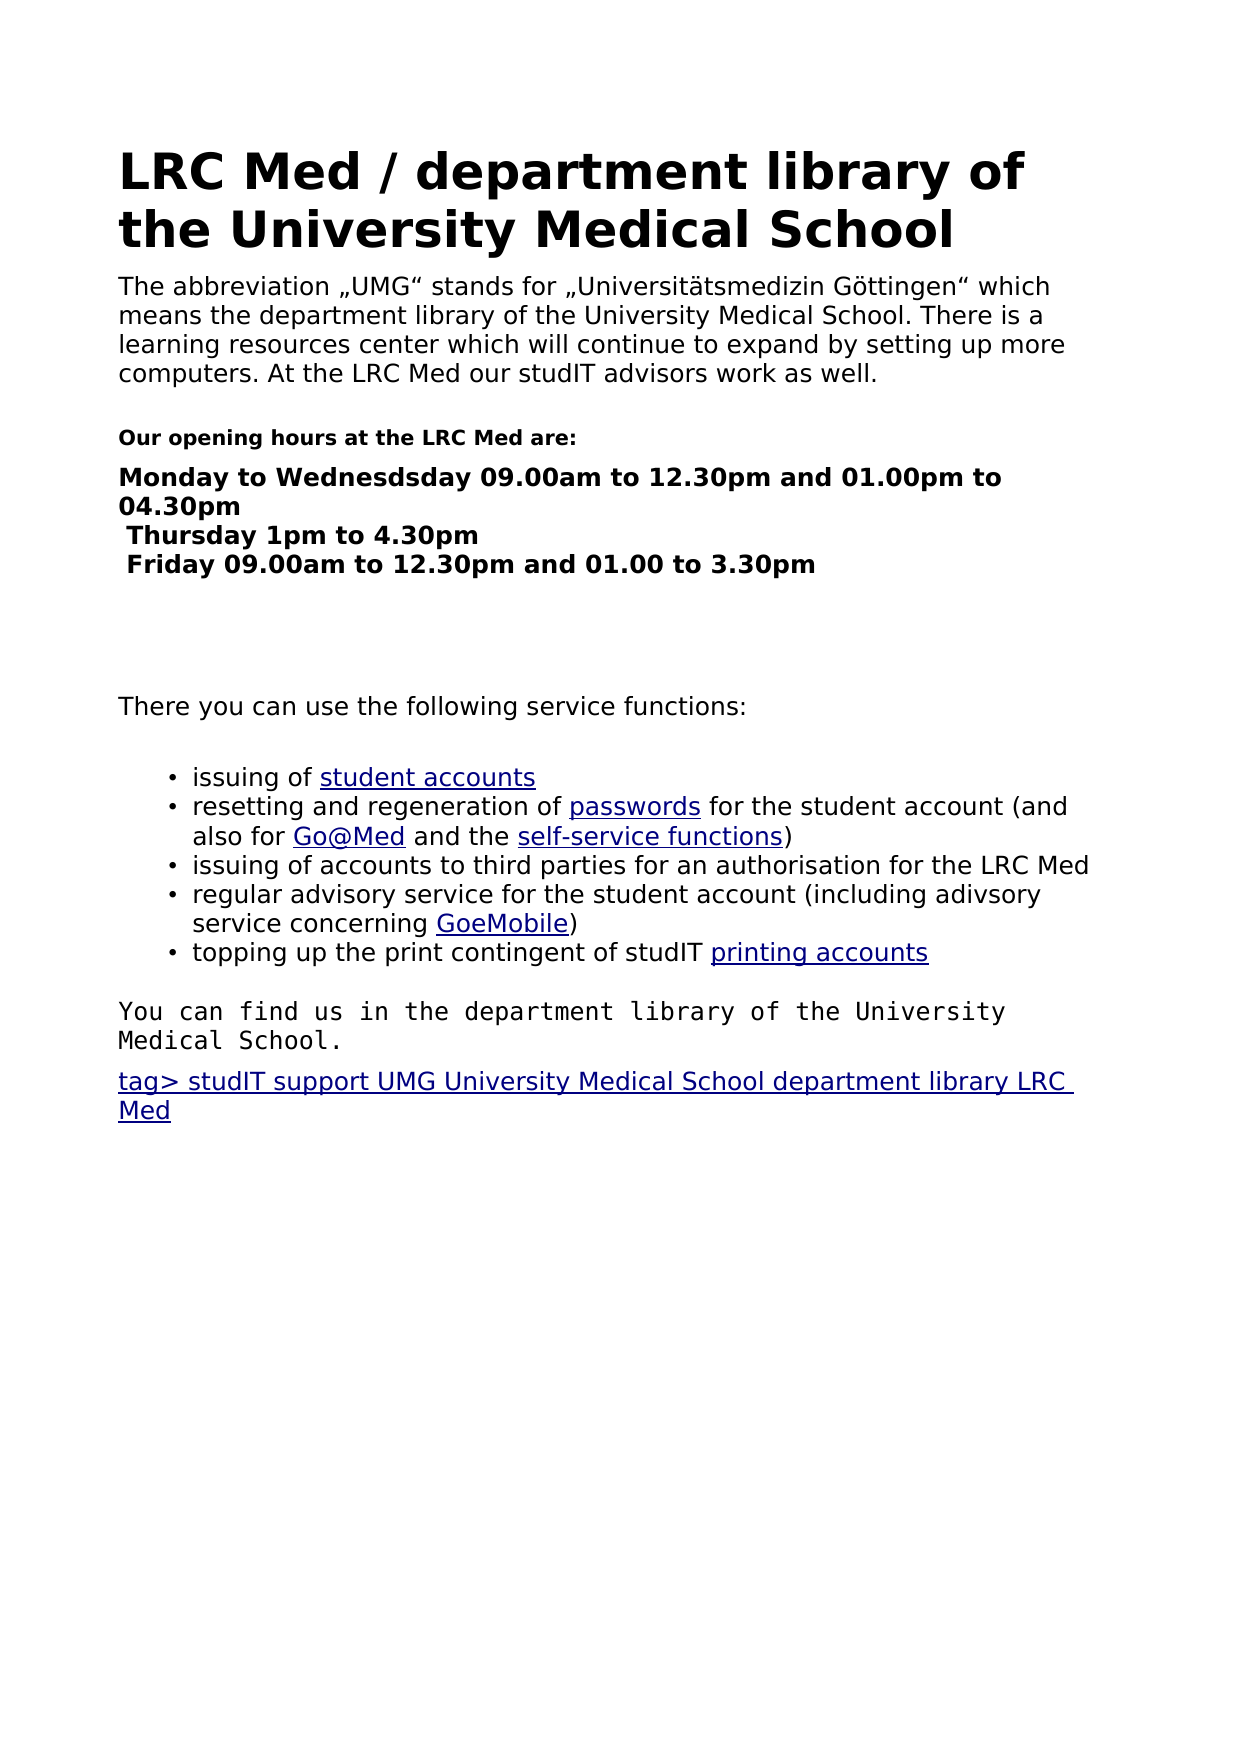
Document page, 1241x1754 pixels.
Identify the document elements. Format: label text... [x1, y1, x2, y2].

text Monday to Wednesdsday 09.00am to 12.30pm and 01.00pm to 04.30pm Thursday 1pm to 4.30pm Friday 09.00am to 12.30pm and 01.00 to 3.30pm [118, 463, 1122, 609]
list issuing of student accounts [177, 763, 1122, 792]
text The abbreviation „UMG“ stands for „Universitätsmedizin Göttingen“ which means the department library of the University Medical School. There is a learning resources center which will continue to expand by setting up more computers. At the LRC Med our studIT advisors work as well. [118, 272, 1122, 389]
list regular advisory service for the student account (including adivsory service concerning GoeMobile) [177, 880, 1122, 938]
list resetting and regeneration of passwords for the student account (and also for Go@Med and the self-service functions) [177, 792, 1122, 851]
text There you can use the following service functions: [118, 692, 1122, 721]
list topping up the print contingent of studIT printing accounts [177, 938, 1122, 967]
subtitle Our opening hours at the LRC Med are: [118, 426, 1122, 451]
list issuing of accounts to third parties for an authorisation for the LRC Med [177, 851, 1122, 880]
subtitle LRC Med / department library of the University Medical School [118, 143, 1122, 259]
text You can find us in the department library of the University Medical School. [118, 997, 1122, 1055]
text tag> studIT support UMG University Medical School department library LRC Med [118, 1067, 1122, 1125]
